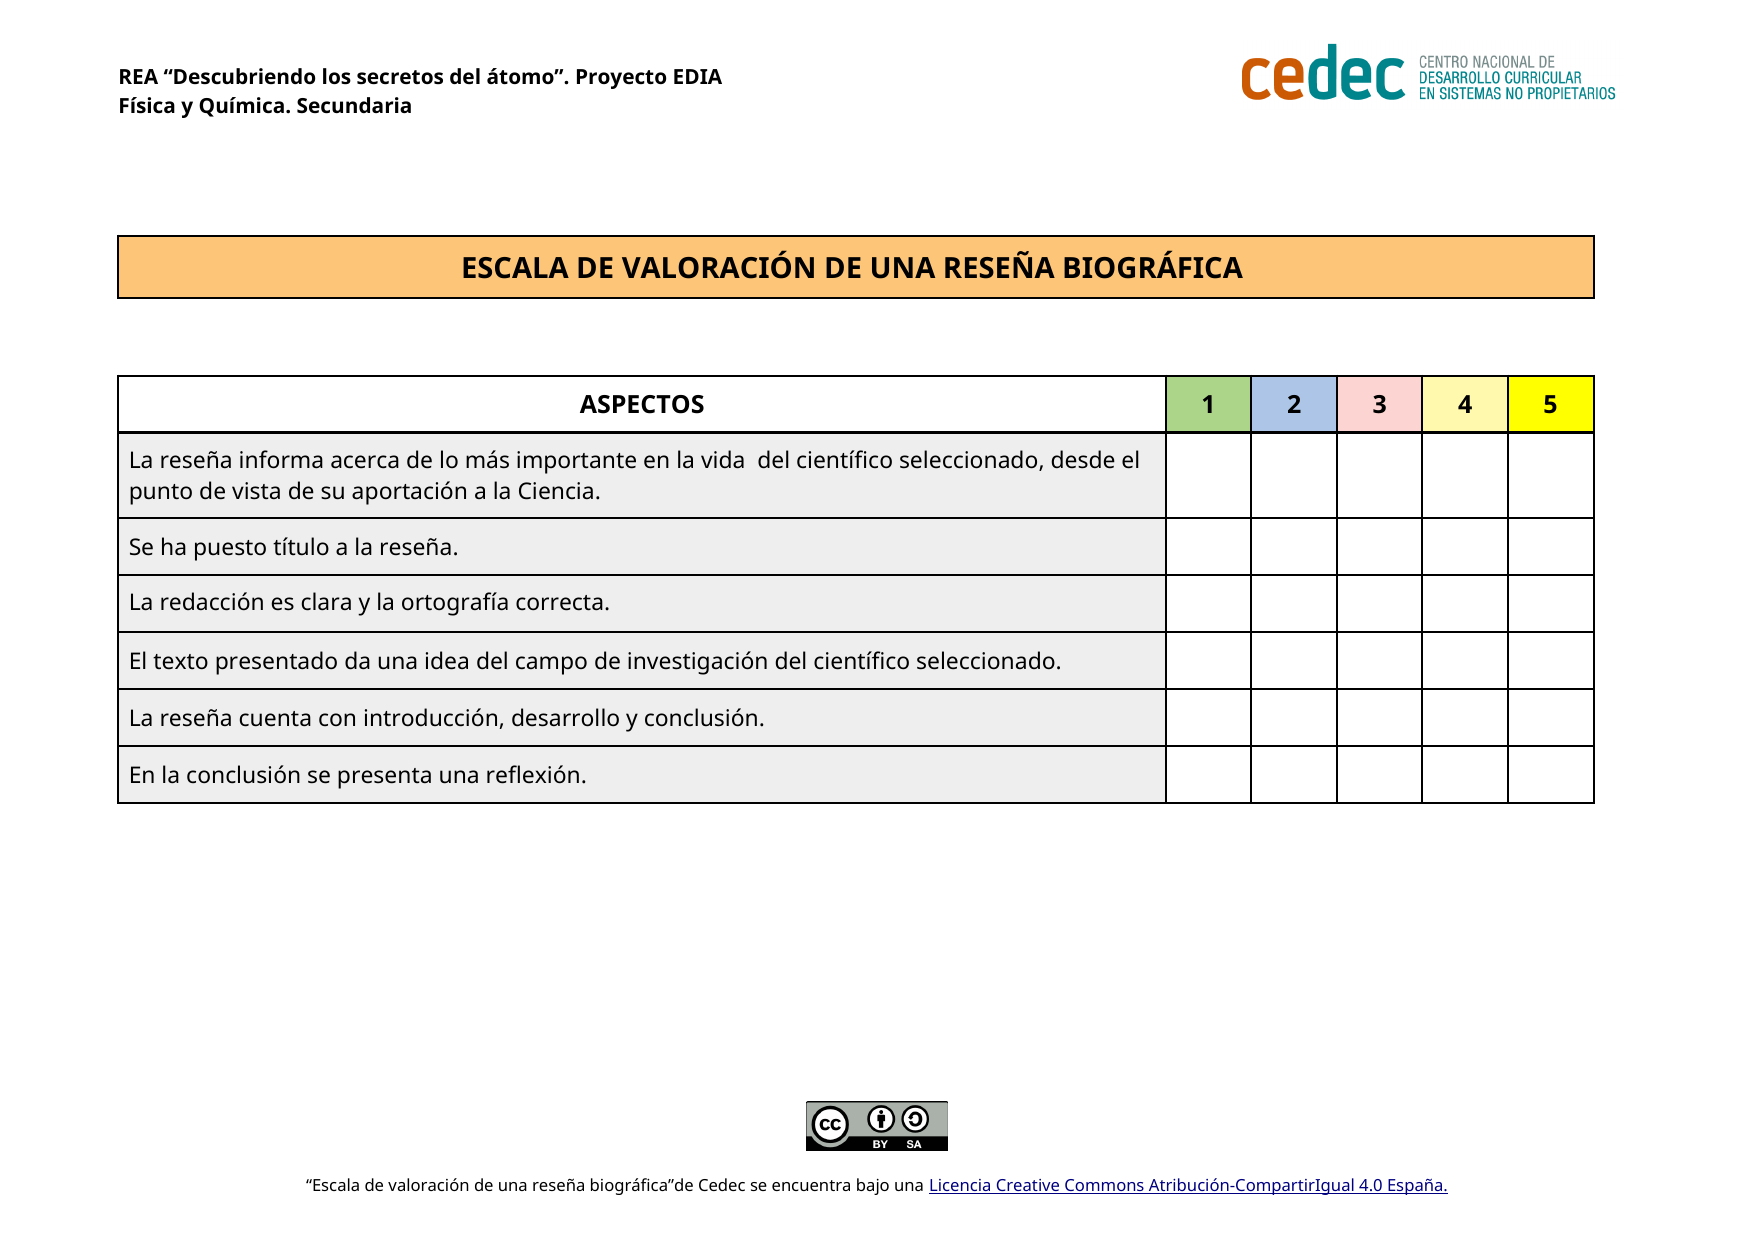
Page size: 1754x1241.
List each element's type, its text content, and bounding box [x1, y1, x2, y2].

table_cell [1509, 633, 1593, 688]
table_cell [1167, 576, 1250, 631]
table_cell El texto presentado da una idea del campo de investigación del científico seleccionado. [119, 633, 1165, 688]
table_cell [1423, 633, 1507, 688]
table_header 2 [1252, 377, 1336, 431]
table_cell [1338, 519, 1421, 574]
table_cell [1252, 690, 1336, 745]
table_cell [1167, 690, 1250, 745]
table_cell [1423, 690, 1507, 745]
table_cell [1338, 633, 1421, 688]
table_cell [1423, 576, 1507, 631]
table_cell [1423, 434, 1507, 517]
table_cell La reseña cuenta con introducción, desarrollo y conclusión. [119, 690, 1165, 745]
table_cell [1338, 690, 1421, 745]
table_header ESCALA DE VALORACIÓN DE UNA RESEÑA BIOGRÁFICA [119, 237, 1593, 297]
table_cell [1252, 434, 1336, 517]
table_cell [1338, 747, 1421, 802]
table_header ASPECTOS [119, 377, 1165, 431]
table_cell [1509, 747, 1593, 802]
table_cell [1252, 576, 1336, 631]
table_cell [1509, 434, 1593, 517]
table_header 4 [1423, 377, 1507, 431]
table_cell [1167, 747, 1250, 802]
table_cell [1252, 519, 1336, 574]
table_cell [1509, 690, 1593, 745]
table_cell [1509, 576, 1593, 631]
table_cell [1252, 747, 1336, 802]
table_cell [1167, 434, 1250, 517]
table_cell [1167, 633, 1250, 688]
table_header 5 [1509, 377, 1593, 431]
table_cell [1338, 576, 1421, 631]
table_cell En la conclusión se presenta una reflexión. [119, 747, 1165, 802]
table_cell [1423, 747, 1507, 802]
table_header 1 [1167, 377, 1250, 431]
table_cell [1509, 519, 1593, 574]
table_header 3 [1338, 377, 1421, 431]
picture [1239, 41, 1623, 110]
table_cell [1338, 434, 1421, 517]
table_cell [1167, 519, 1250, 574]
table_cell La redacción es clara y la ortografía correcta. [119, 576, 1165, 631]
table_cell [1423, 519, 1507, 574]
table_cell [1252, 633, 1336, 688]
table_cell Se ha puesto título a la reseña. [119, 519, 1165, 574]
table_cell La reseña informa acerca de lo más importante en la vida del científico seleccionado, desde el punto de vista de su aportación a la Ciencia. [119, 434, 1165, 517]
picture [806, 1101, 948, 1151]
